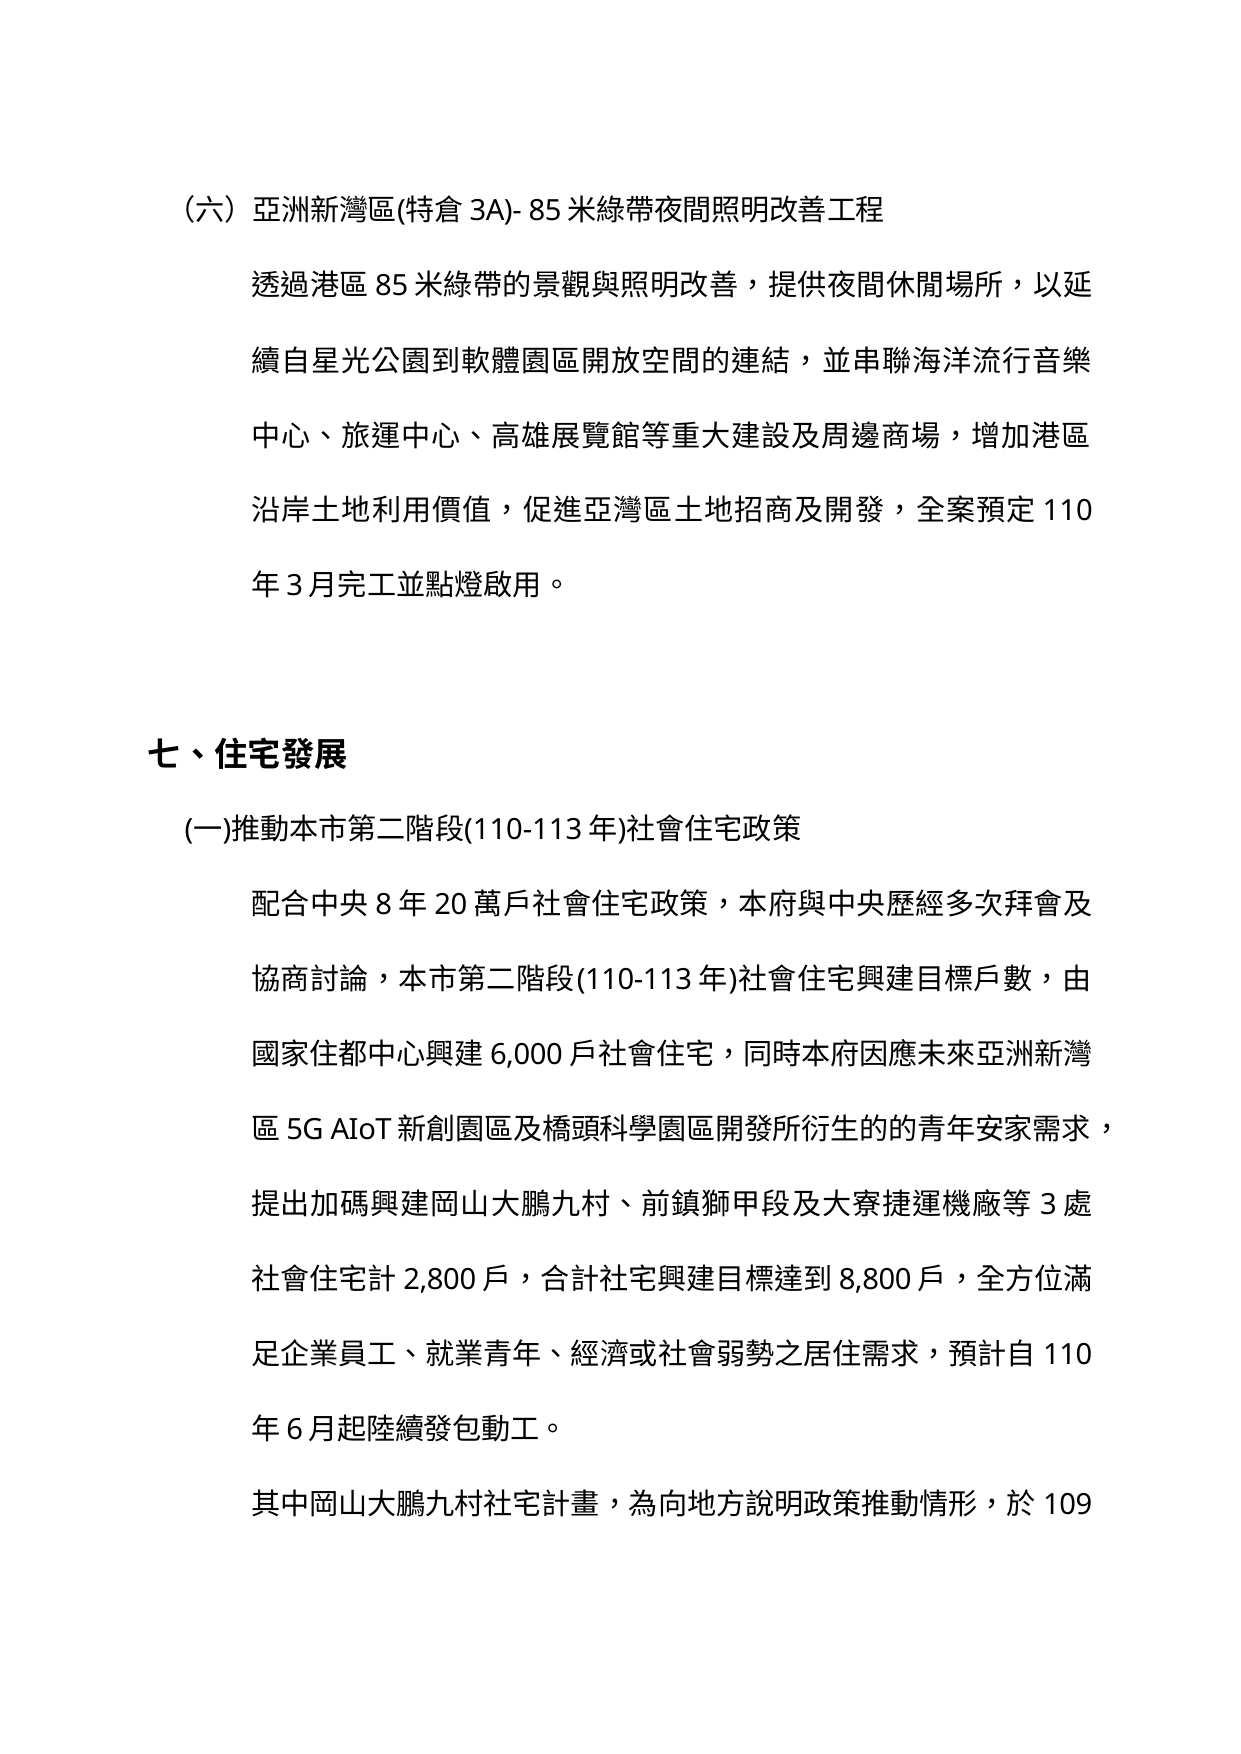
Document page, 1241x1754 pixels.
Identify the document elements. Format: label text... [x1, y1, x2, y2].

text 配合中央8年20萬戶社會住宅政策，本府與中央歷經多次拜會及協商討論，本市第二階段(110-113年)社會住宅興建目標戶數，由國家住都中心興建6,000戶社會住宅，同時本府因應未來亞洲新灣區5G AIoT新創園區及橋頭科學園區開發所衍生的的青年安家需求，提出加碼興建岡山大鵬九村、前鎮獅甲段及大寮捷運機廠等3處社會住宅計2,800戶，合計社宅興建目標達到8,800戶，全方位滿足企業員工、就業青年、經濟或社會弱勢之居住需求，預計自110年6月起陸續發包動工。 [251, 858, 1092, 1458]
text (一)推動本市第二階段(110-113年)社會住宅政策 [169, 783, 1092, 858]
text 透過港區85米綠帶的景觀與照明改善，提供夜間休閒場所，以延續自星光公園到軟體園區開放空間的連結，並串聯海洋流行音樂中心、旅運中心、高雄展覽館等重大建設及周邊商場，增加港區沿岸土地利用價值，促進亞灣區土地招商及開發，全案預定110年3月完工並點燈啟用。 [251, 239, 1092, 614]
text 七、住宅發展 [148, 708, 1092, 783]
text 其中岡山大鵬九村社宅計畫，為向地方說明政策推動情形，於109 [251, 1458, 1092, 1533]
text （六）亞洲新灣區(特倉3A)- 85米綠帶夜間照明改善工程 [148, 164, 1092, 239]
